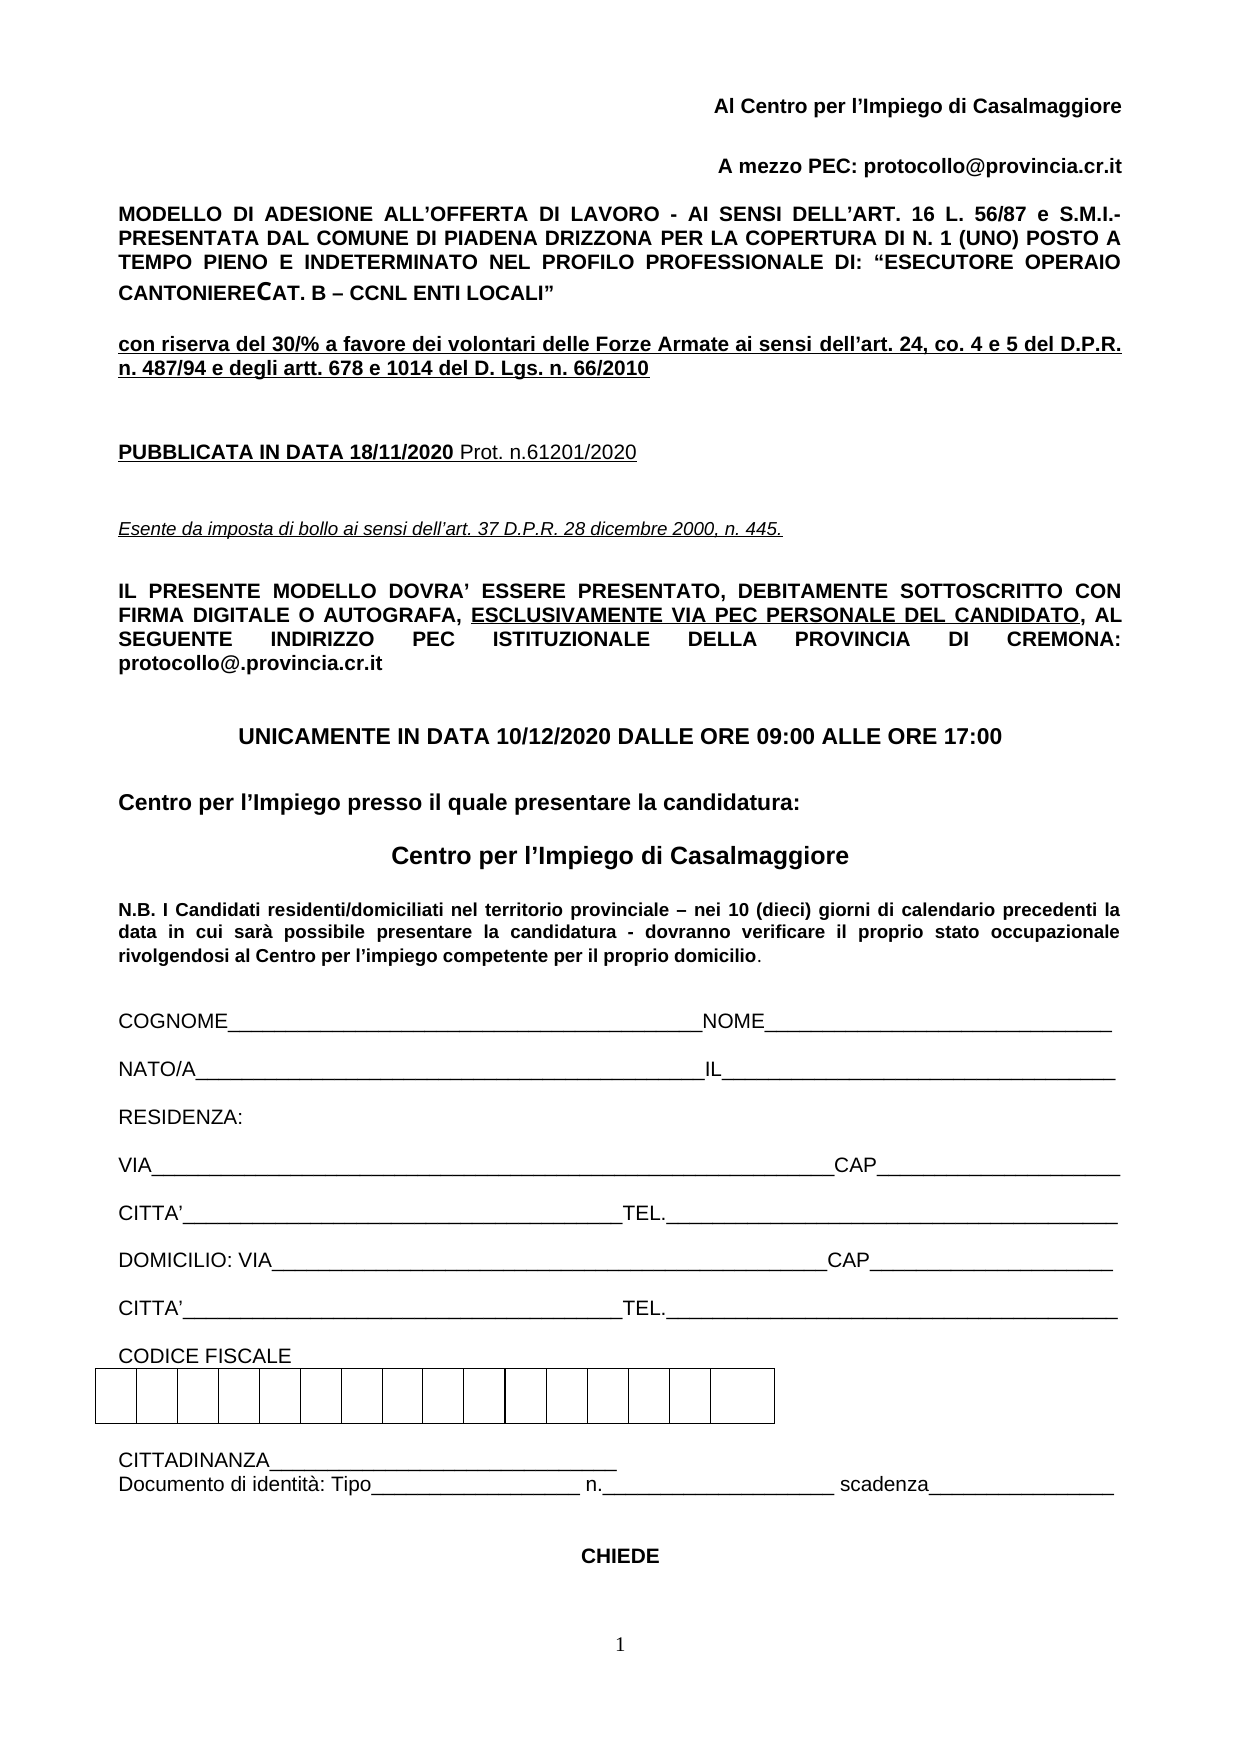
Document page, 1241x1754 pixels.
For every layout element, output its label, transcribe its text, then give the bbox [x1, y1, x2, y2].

text Esente da imposta di bollo ai sensi dell’art. 37 D.P.R. 28 dicembre 2000, n. 445. [118, 517, 1122, 539]
table_header [506, 1369, 546, 1423]
table_header [96, 1369, 136, 1423]
table_header [342, 1369, 382, 1423]
table_header [301, 1369, 341, 1423]
table_header [260, 1369, 300, 1423]
table_header [423, 1369, 463, 1423]
list N.B. I Candidati residenti/domiciliati nel territorio provinciale – nei 10 (dieci) giorni di calendario precedenti la data in cui sarà possibile presentare la candidatura - dovranno verificare il proprio stato occupazionale rivolgendosi al Centro per l’impiego competente per il proprio domicilio. [118, 899, 1122, 967]
text con riserva del 30/% a favore dei volontari delle Forze Armate ai sensi dell’art. 24, co. 4 e 5 del D.P.R. [118, 332, 1122, 353]
text DOMICILIO: VIA________________________________________________CAP_____________________ [118, 1248, 1122, 1272]
text IL PRESENTE MODELLO DOVRA’ ESSERE PRESENTATO, DEBITAMENTE SOTTOSCRITTO CON FIRMA DIGITALE O AUTOGRAFA, ESCLUSIVAMENTE VIA PEC PERSONALE DEL CANDIDATO, AL SEGUENTE INDIRIZZO PEC ISTITUZIONALE DELLA PROVINCIA DI CREMONA: protocollo@.provincia.cr.it [118, 578, 1122, 674]
text Centro per l’Impiego presso il quale presentare la candidatura: [118, 788, 1122, 815]
text UNICAMENTE IN DATA 10/12/2020 DALLE ORE 09:00 ALLE ORE 17:00 [118, 723, 1122, 750]
table_header [137, 1369, 177, 1423]
text CITTADINANZA______________________________ [118, 1448, 1122, 1472]
text RESIDENZA: [118, 1104, 1122, 1128]
table_header [178, 1369, 218, 1423]
text MODELLO DI ADESIONE ALL’OFFERTA DI LAVORO - AI SENSI DELL’ART. 16 L. 56/87 e S.M.I.- PRESENTATA DAL COMUNE DI PIADENA DRIZZONA PER LA COPERTURA DI N. 1 (UNO) POSTO A TEMPO PIENO E INDETERMINATO NEL PROFILO PROFESSIONALE DI: “ESECUTORE OPERAIO CANTONIERECAT. B – CCNL ENTI LOCALI” [118, 202, 1122, 308]
text CITTA’______________________________________TEL._______________________________________ [118, 1296, 1122, 1320]
text VIA___________________________________________________________CAP_____________________ [118, 1152, 1122, 1176]
text CODICE FISCALE [118, 1344, 1122, 1368]
text NATO/A____________________________________________IL__________________________________ [118, 1057, 1122, 1081]
text COGNOME_________________________________________NOME______________________________ [118, 1009, 1122, 1033]
table_header [464, 1369, 504, 1423]
text n. 487/94 e degli artt. 678 e 1014 del D. Lgs. n. 66/2010 [118, 354, 1122, 380]
table_header [588, 1369, 628, 1423]
text Al Centro per l’Impiego di Casalmaggiore [118, 94, 1122, 118]
table_header [219, 1369, 259, 1423]
text PUBBLICATA IN DATA 18/11/2020 Prot. n.61201/2020 [118, 440, 1122, 464]
text Documento di identità: Tipo__________________ n.____________________ scadenza________________ [118, 1472, 1122, 1496]
text A mezzo PEC: protocollo@provincia.cr.it [118, 154, 1122, 178]
table_header [547, 1369, 587, 1423]
table_header [670, 1369, 710, 1423]
table_header [629, 1369, 669, 1423]
table_header [711, 1369, 774, 1423]
text CITTA’______________________________________TEL._______________________________________ [118, 1200, 1122, 1224]
text CHIEDE [118, 1544, 1122, 1568]
table_header [383, 1369, 422, 1423]
text Centro per l’Impiego di Casalmaggiore [118, 841, 1122, 870]
